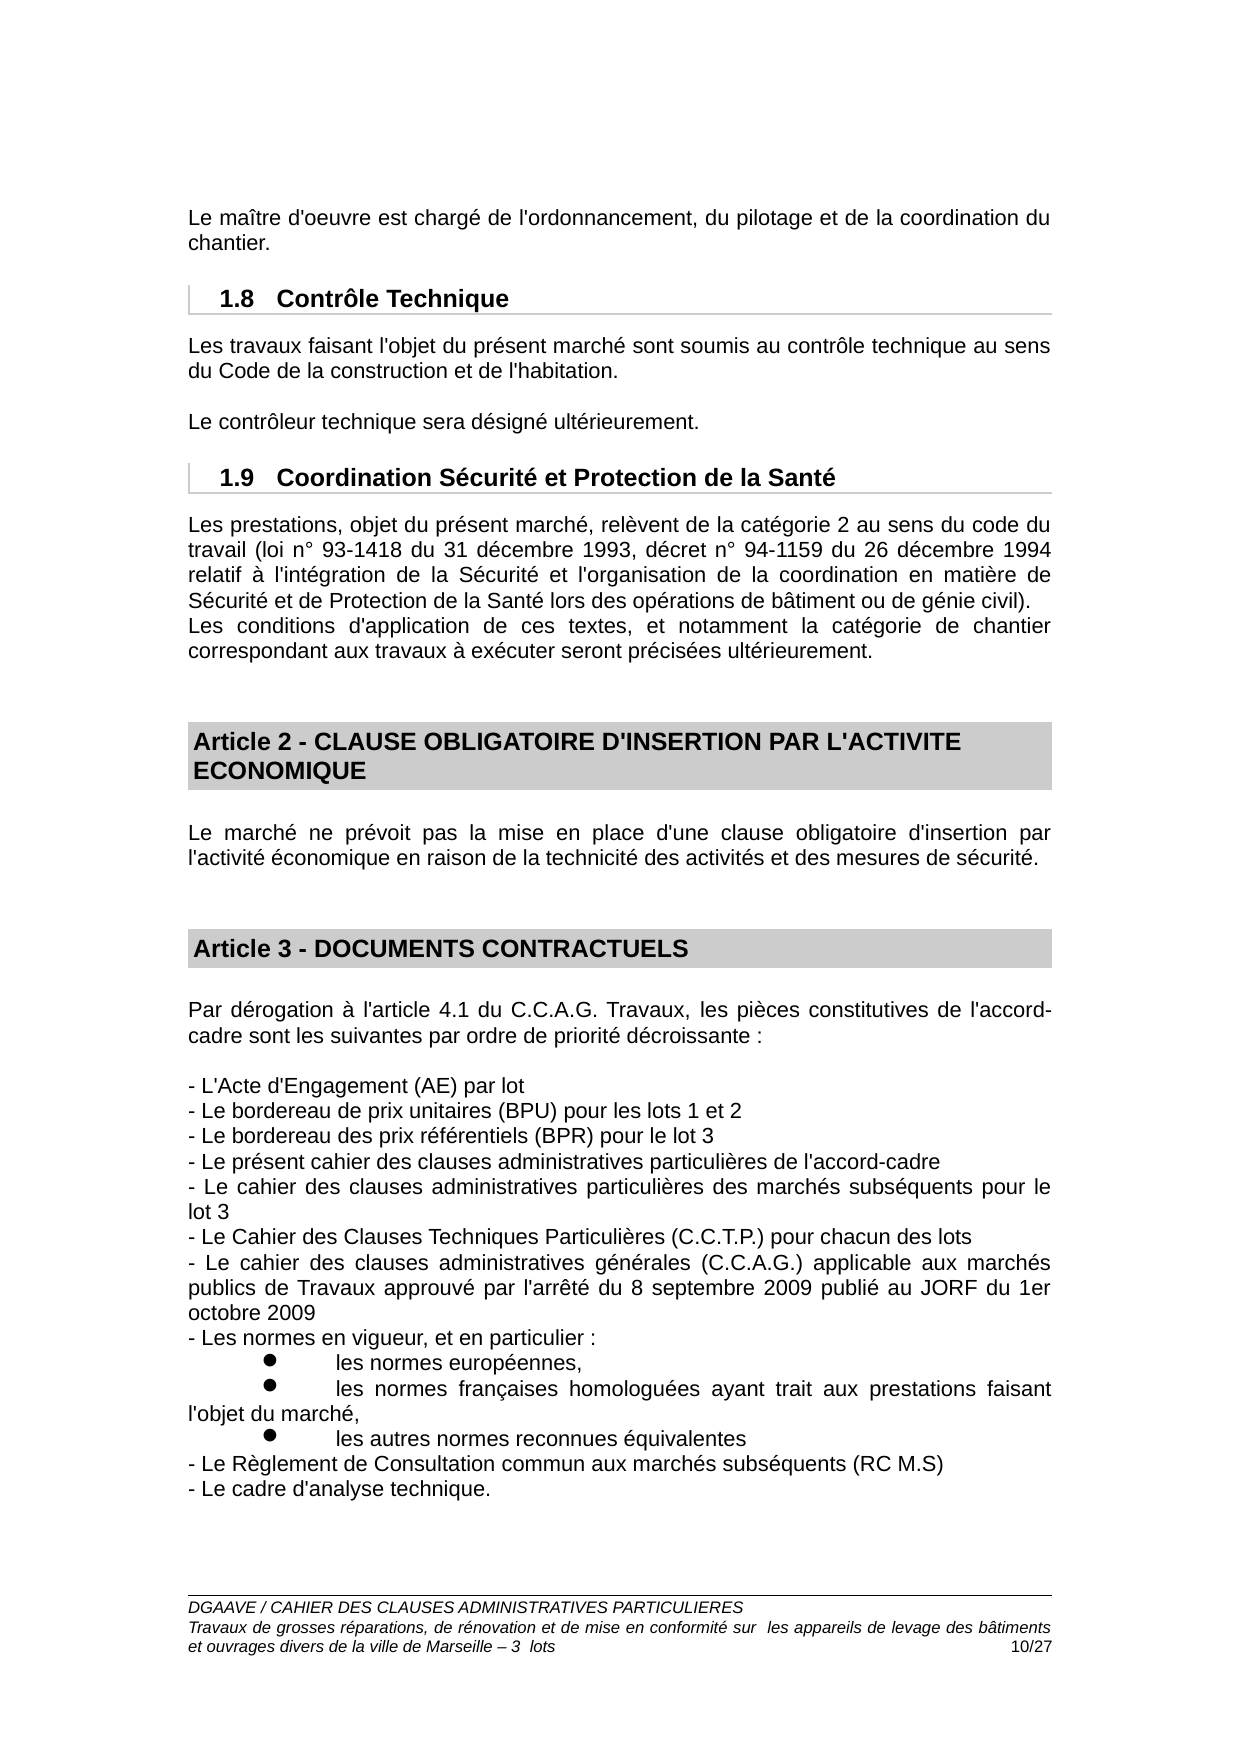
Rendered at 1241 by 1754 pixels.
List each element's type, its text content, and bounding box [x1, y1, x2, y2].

text - Le bordereau des prix référentiels (BPR) pour le lot 3 [188, 1123, 1052, 1148]
subtitle CLAUSE OBLIGATOIRE D'INSERTION PAR L'ACTIVITE ECONOMIQUE [190, 725, 1050, 788]
text Les travaux faisant l'objet du présent marché sont soumis au contrôle technique au sens du Code de la construction et de l'habitation. [188, 333, 1052, 383]
text Le contrôleur technique sera désigné ultérieurement. [188, 409, 1052, 434]
text - Le bordereau de prix unitaires (BPU) pour les lots 1 et 2 [188, 1098, 1052, 1123]
text Le marché ne prévoit pas la mise en place d'une clause obligatoire d'insertion par l'activité économique en raison de la technicité des activités et des mesures de sécurité. [188, 819, 1052, 870]
text - Les normes en vigueur, et en particulier : [188, 1325, 1052, 1350]
text - Le cahier des clauses administratives particulières des marchés subséquents pour le lot 3 [188, 1174, 1052, 1224]
list - Le Règlement de Consultation commun aux marchés subséquents (RC M.S) [188, 1451, 1052, 1476]
text - L'Acte d'Engagement (AE) par lot [188, 1073, 1052, 1098]
subtitle Contrôle Technique [188, 284, 1052, 313]
text Les prestations, objet du présent marché, relèvent de la catégorie 2 au sens du code du travail (loi n° 93-1418 du 31 décembre 1993, décret n° 94-1159 du 26 décembre 1994 relatif à l'intégration de la Sécurité et l'organisation de la coordination en matière de Sécurité et de Protection de la Santé lors des opérations de bâtiment ou de génie civil). [188, 512, 1052, 613]
list les autres normes reconnues équivalentes [188, 1426, 1052, 1451]
text - Le cahier des clauses administratives générales (C.C.A.G.) applicable aux marchés publics de Travaux approuvé par l'arrêté du 8 septembre 2009 publié au JORF du 1er octobre 2009 [188, 1249, 1052, 1325]
text - Le cadre d'analyse technique. [188, 1476, 1052, 1501]
text Les conditions d'application de ces textes, et notamment la catégorie de chantier correspondant aux travaux à exécuter seront précisées ultérieurement. [188, 613, 1052, 663]
list les normes françaises homologuées ayant trait aux prestations faisant l'objet du marché, [188, 1375, 1052, 1426]
subtitle DOCUMENTS CONTRACTUELS [190, 931, 1050, 966]
text Par dérogation à l'article 4.1 du C.C.A.G. Travaux, les pièces constitutives de l'accord-cadre sont les suivantes par ordre de priorité décroissante : [188, 997, 1052, 1048]
text - Le présent cahier des clauses administratives particulières de l'accord-cadre [188, 1148, 1052, 1174]
list les normes européennes, [188, 1350, 1052, 1375]
text Le maître d'oeuvre est chargé de l'ordonnancement, du pilotage et de la coordination du chantier. [188, 204, 1052, 255]
text - Le Cahier des Clauses Techniques Particulières (C.C.T.P.) pour chacun des lots [188, 1224, 1052, 1249]
subtitle Coordination Sécurité et Protection de la Santé [190, 463, 1052, 492]
